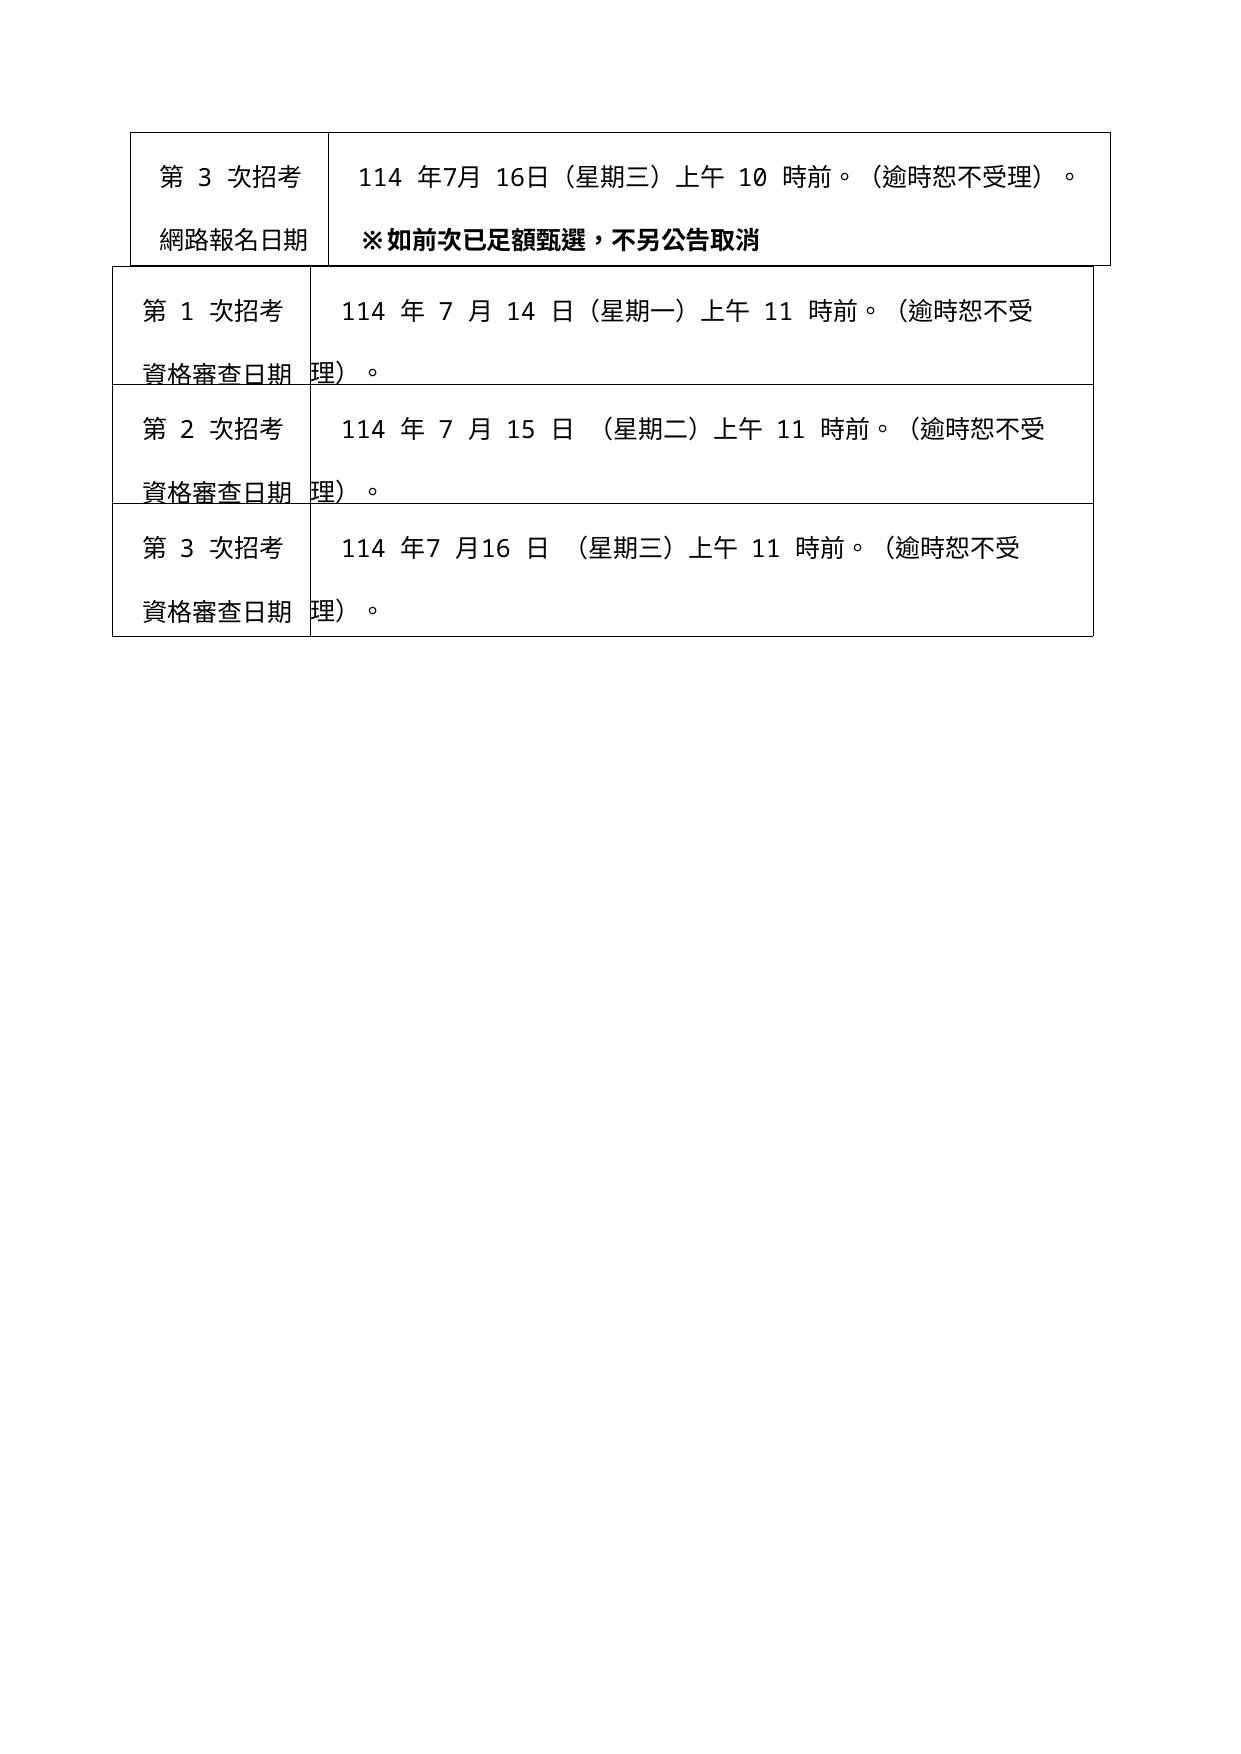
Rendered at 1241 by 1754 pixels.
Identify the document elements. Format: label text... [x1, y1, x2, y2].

table_header 第 1 次招考 資格審查日期 [113, 267, 310, 384]
table_cell 114 年7月 16日（星期三）上午 10 時前。（逾時恕不受理）。 ※如前次已足額甄選，不另公告取消 ※直到聘到代理教師訖。 [329, 133, 1110, 265]
table_cell 第 3 次招考 網路報名日期 (含)以後招考 [131, 133, 328, 265]
table_cell 114 年 7 月 15 日 （星期二）上午 11 時前。（逾時恕不受理）。 ※如前次已足額甄選，不另公告取消 [311, 385, 1093, 403]
table_header 114 年 7 月 14 日（星期一）上午 11 時前。（逾時恕不受理）。 [311, 267, 1093, 384]
table_cell 第 2 次招考 資格審查日期 [113, 385, 310, 403]
